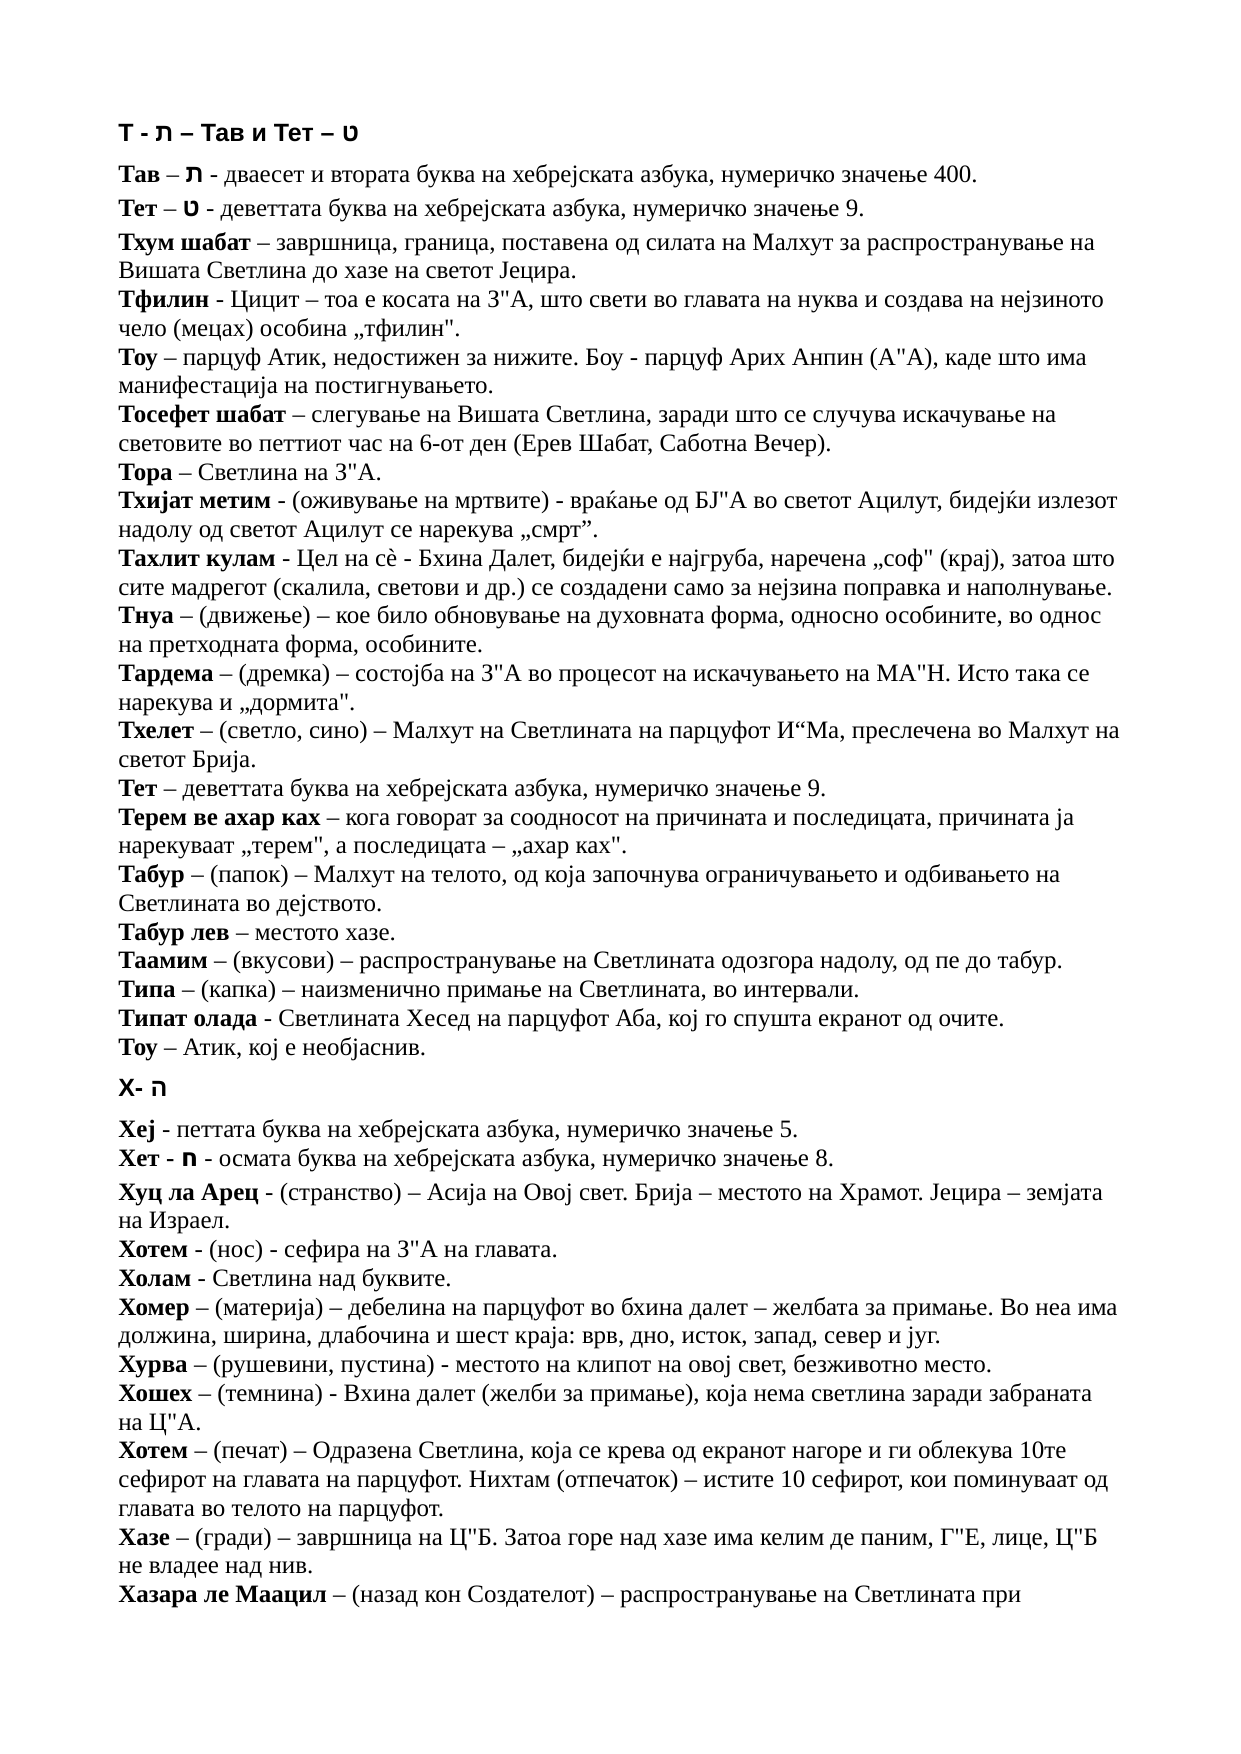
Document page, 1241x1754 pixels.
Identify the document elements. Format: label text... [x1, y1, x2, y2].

text Т - ת – Тав и Тет – ט [118, 118, 1122, 147]
text Хеј - петтата буква на хебрејската азбука, нумеричко значење 5. Хет - ח - осмата буква на хебрејската азбука, нумеричко значење 8. Хуц ла Арец - (странство) – Асија на Овој свет. Брија – местото на Храмот. Јецира – земјата на Израел. Хотем - (нос) - сефира на З"А на главата. Холам - Светлина над буквите. Хомер – (материја) – дебелина на парцуфот во бхина далет – желбата за примање. Во неа има должина, ширина, длабочина и шест краја: врв, дно, исток, запад, север и југ. Хурва – (рушевини, пустина) - местото на клипот на овој свет, безживотно место. Хошех – (темнина) - Bхина далет (желби за примање), која нема светлина заради забраната на Ц"А. Хотем – (печат) – Одразена Светлина, која се крева од екранот нагоре и ги облекува 10те сефирот на главата на парцуфот. Нихтам (отпечаток) – истите 10 сефирот, кои поминуваат од главата во телото на парцуфот. Хазе – (гради) – завршница на Ц"Б. Затоа горе над хазе има келим де паним, Г"Е, лице, Ц"Б не владее над нив. Хазара ле Маацил – (назад кон Создателот) – распространување на Светлината при [118, 1114, 1122, 1608]
text Тав – ת - дваесет и втората буква на хебрејската азбука, нумеричко значење 400. Тет – ט - деветтата буква на хебрејската азбука, нумеричко значење 9. Тхум шабат – завршница, граница, поставена од силата на Mалхут за распространување на Вишата Светлина до хазе на светот Јецира. Тфилин - Цицит – тоа е косата на З"А, што свети во главата на нуква и создава на нејзиното чело (мецах) особина „тфилин". Тоу – парцуф Атик, недостижен за нижите. Боу - парцуф Арих Анпин (А"А), каде што има манифестација на постигнувањето. Тосефет шабат – слегување на Вишата Светлина, заради што се случува искачување на световите во петтиот час на 6-от ден (Ерев Шабат, Саботна Вечер). Тора – Светлина на З"А. Тхијат метим - (оживување на мртвите) - враќање од БЈ"А во светот Ацилут, бидејќи излезот надолу од светот Ацилут се нарекува „смрт”. Тахлит кулам - Цел на сѐ - Бхина Далет, бидејќи е најгруба, наречена „соф" (крај), затоа што сите мадрегот (скалила, светови и др.) се создадени само за нејзина поправка и наполнување. Тнуа – (движење) – кое било обновување на духовната форма, односно особините, во однос на претходната форма, особините. Тардема – (дремка) – состојба на З"А во процесот на искачувањето на МА"Н. Исто така се нарекува и „дормита". Тхелет – (светло, сино) – Малхут на Светлината на парцуфот И“Ма, преслечена во Малхут на светот Брија. Тет – деветтата буква на хебрејската азбука, нумеричко значење 9. Терем ве ахар ках – кога говорат за соодносот на причината и последицата, причината ја нарекуваат „терем", а последицата – „ахар ках". Табур – (папок) – Малхут на телото, од која започнува ограничувањето и одбивањето на Светлината во дејството. Табур лев – местото хазе. Таамим – (вкусови) – распространување на Светлината одозгора надолу, од пе до табур. Типа – (капка) – наизменично примање на Светлината, во интервали. Типат олада - Светлината Хесед на парцуфот Аба, кој го спушта екранот од очите. Тоу – Атик, кој е необјаснив. [118, 159, 1122, 1061]
text Х- ה [118, 1073, 1122, 1102]
